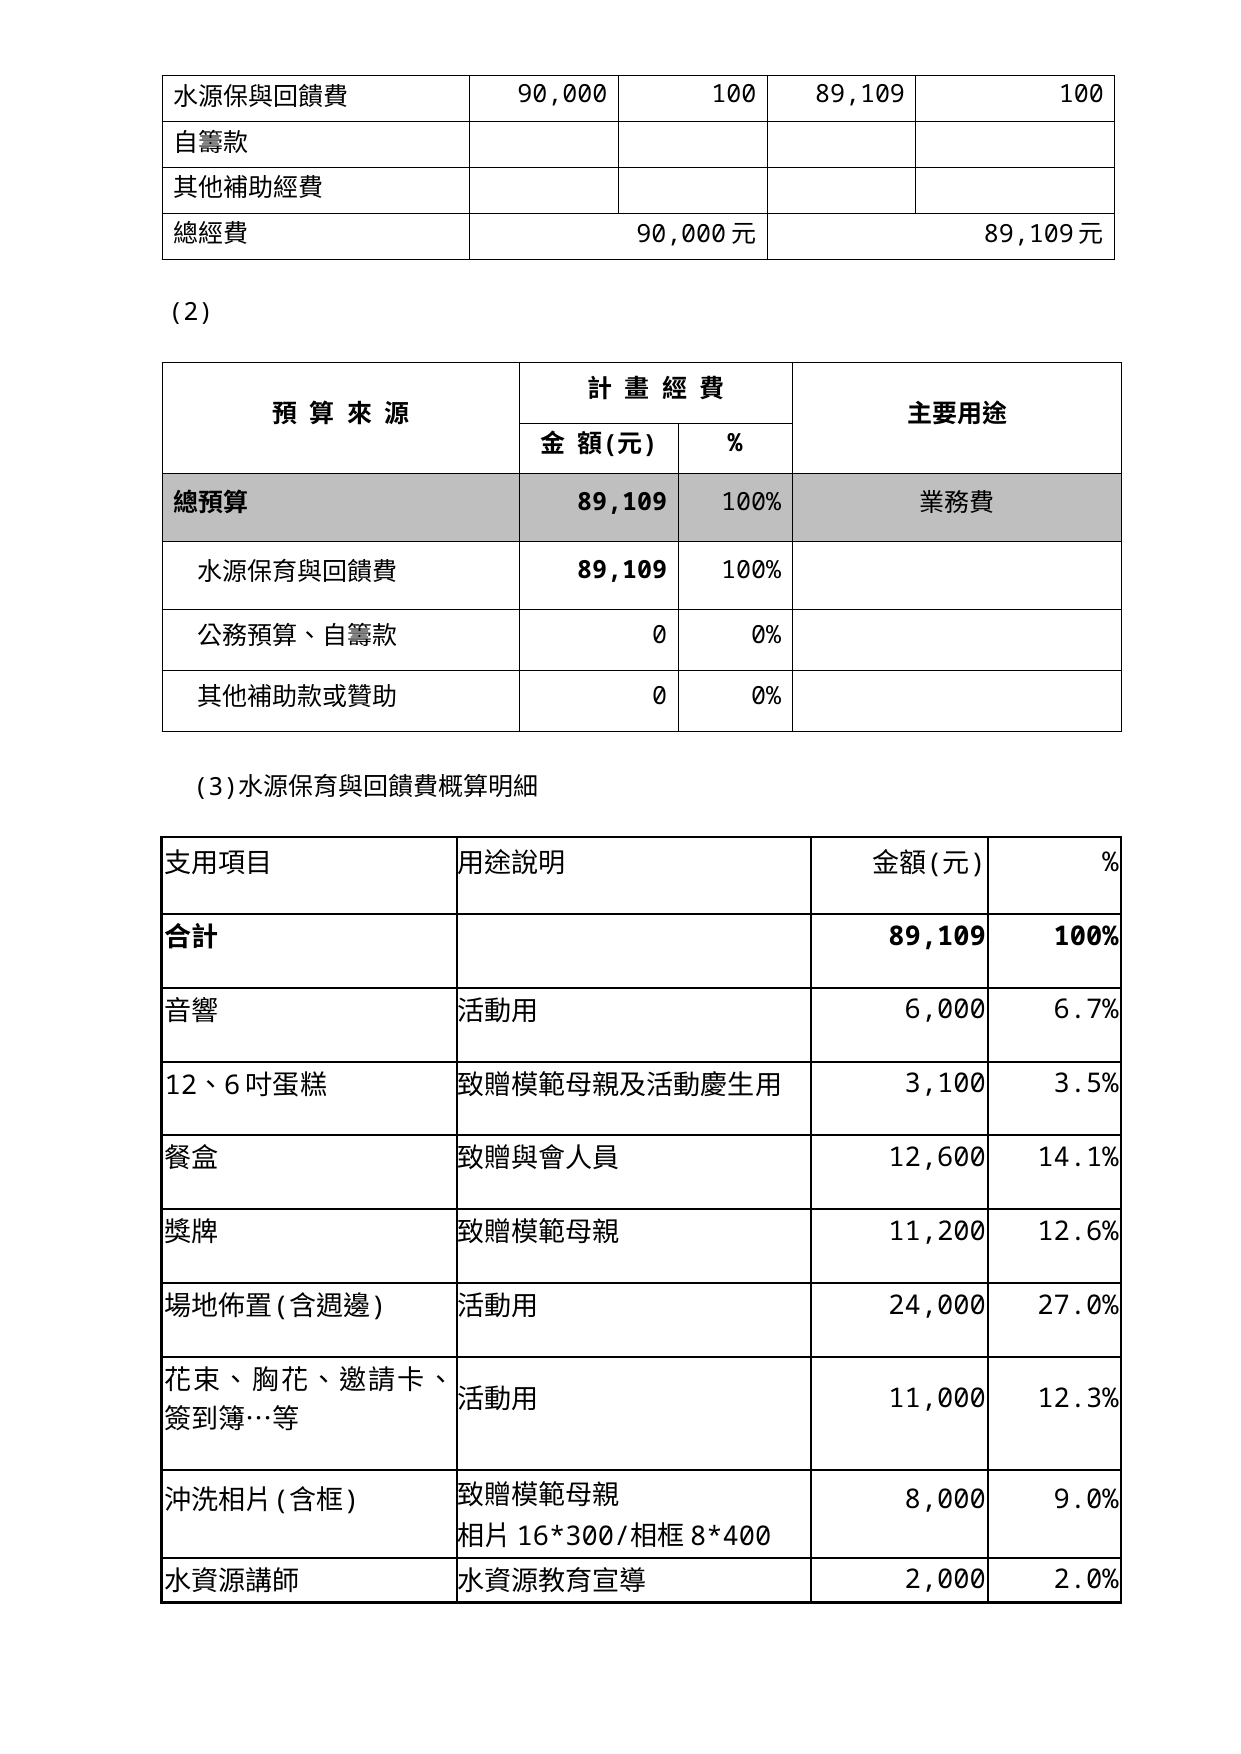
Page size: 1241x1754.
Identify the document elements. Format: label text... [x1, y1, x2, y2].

table_cell 89,109 [520, 474, 678, 541]
table_header 主要用途 [793, 363, 1121, 473]
table_cell [470, 168, 618, 213]
table_cell [619, 122, 767, 167]
table_cell 水資源教育宣導 [458, 1559, 810, 1601]
table_cell 水資源講師 [163, 1559, 456, 1601]
table_cell % [679, 424, 792, 473]
table_cell 89,109 [812, 915, 987, 987]
table_cell 0% [679, 610, 792, 670]
table_cell 8,000 [812, 1471, 987, 1557]
table_cell 90,000 [470, 76, 618, 121]
table_cell 致贈模範母親及活動慶生用 [458, 1063, 810, 1134]
table_cell 活動用 [458, 1358, 810, 1469]
table_cell [916, 168, 1114, 213]
table_cell 89,109 [768, 76, 915, 121]
table_cell 活動用 [458, 989, 810, 1061]
table_cell 沖洗相片(含框) [163, 1471, 456, 1557]
table_cell 6.7% [989, 989, 1120, 1061]
table_cell 合計 [163, 915, 456, 987]
table_header 金額(元) [812, 838, 987, 913]
table_cell [470, 122, 618, 167]
table_cell 100 [619, 76, 767, 121]
table_cell 2,000 [812, 1559, 987, 1601]
table_cell 6,000 [812, 989, 987, 1061]
table_cell 致贈模範母親 相片16*300/相框8*400 [458, 1471, 810, 1557]
table_cell [916, 122, 1114, 167]
table_cell 花束、胸花、邀請卡、簽到簿…等 [163, 1358, 456, 1469]
table_cell 總預算 [163, 474, 519, 541]
table_cell 3.5% [989, 1063, 1120, 1134]
table_cell 100 [916, 76, 1114, 121]
table_cell 12、6吋蛋糕 [163, 1063, 456, 1134]
table_cell [619, 168, 767, 213]
table_cell 12.3% [989, 1358, 1120, 1469]
table_cell 12.6% [989, 1210, 1120, 1282]
table_cell 12,600 [812, 1136, 987, 1208]
table_header 用途說明 [458, 838, 810, 913]
table_cell 89,109元 [768, 214, 1114, 259]
table_header 計 畫 經 費 [520, 363, 792, 423]
table_cell 獎牌 [163, 1210, 456, 1282]
table_cell 音響 [163, 989, 456, 1061]
table_cell 27.0% [989, 1284, 1120, 1356]
table_cell 致贈模範母親 [458, 1210, 810, 1282]
table_cell 24,000 [812, 1284, 987, 1356]
table_header 支用項目 [163, 838, 456, 913]
table_cell [768, 122, 915, 167]
table_cell 0% [679, 671, 792, 731]
table_cell 100% [679, 542, 792, 609]
text (3)水源保育與回饋費概算明細 [118, 766, 1122, 802]
table_cell 總經費 [163, 214, 469, 259]
table_cell 業務費 [793, 474, 1121, 541]
table_cell 14.1% [989, 1136, 1120, 1208]
table_cell 自籌款 [163, 122, 469, 167]
table_cell [793, 671, 1121, 731]
table_cell 水源保與回饋費 [163, 76, 469, 121]
text (2) [168, 294, 1122, 328]
table_cell 3,100 [812, 1063, 987, 1134]
table_cell [793, 542, 1121, 609]
table_cell 餐盒 [163, 1136, 456, 1208]
table_cell 致贈與會人員 [458, 1136, 810, 1208]
table_cell 公務預算、自籌款 [163, 610, 519, 670]
table_cell [768, 168, 915, 213]
table_cell [793, 610, 1121, 670]
table_cell 水源保育與回饋費 [163, 542, 519, 609]
table_cell 90,000元 [470, 214, 767, 259]
table_cell 活動用 [458, 1284, 810, 1356]
table_cell 100% [989, 915, 1120, 987]
table_cell 0 [520, 671, 678, 731]
table_cell 其他補助款或贊助 [163, 671, 519, 731]
table_cell 100% [679, 474, 792, 541]
table_cell 9.0% [989, 1471, 1120, 1557]
table_cell [458, 915, 810, 987]
table_cell 2.0% [989, 1559, 1120, 1601]
table_cell 場地佈置(含週邊) [163, 1284, 456, 1356]
table_cell 89,109 [520, 542, 678, 609]
table_header % [989, 838, 1120, 913]
table_cell 金 額(元) [520, 424, 678, 473]
table_cell 0 [520, 610, 678, 670]
table_cell 11,000 [812, 1358, 987, 1469]
table_cell 11,200 [812, 1210, 987, 1282]
table_cell 其他補助經費 [163, 168, 469, 213]
table_header 預 算 來 源 [163, 363, 519, 473]
